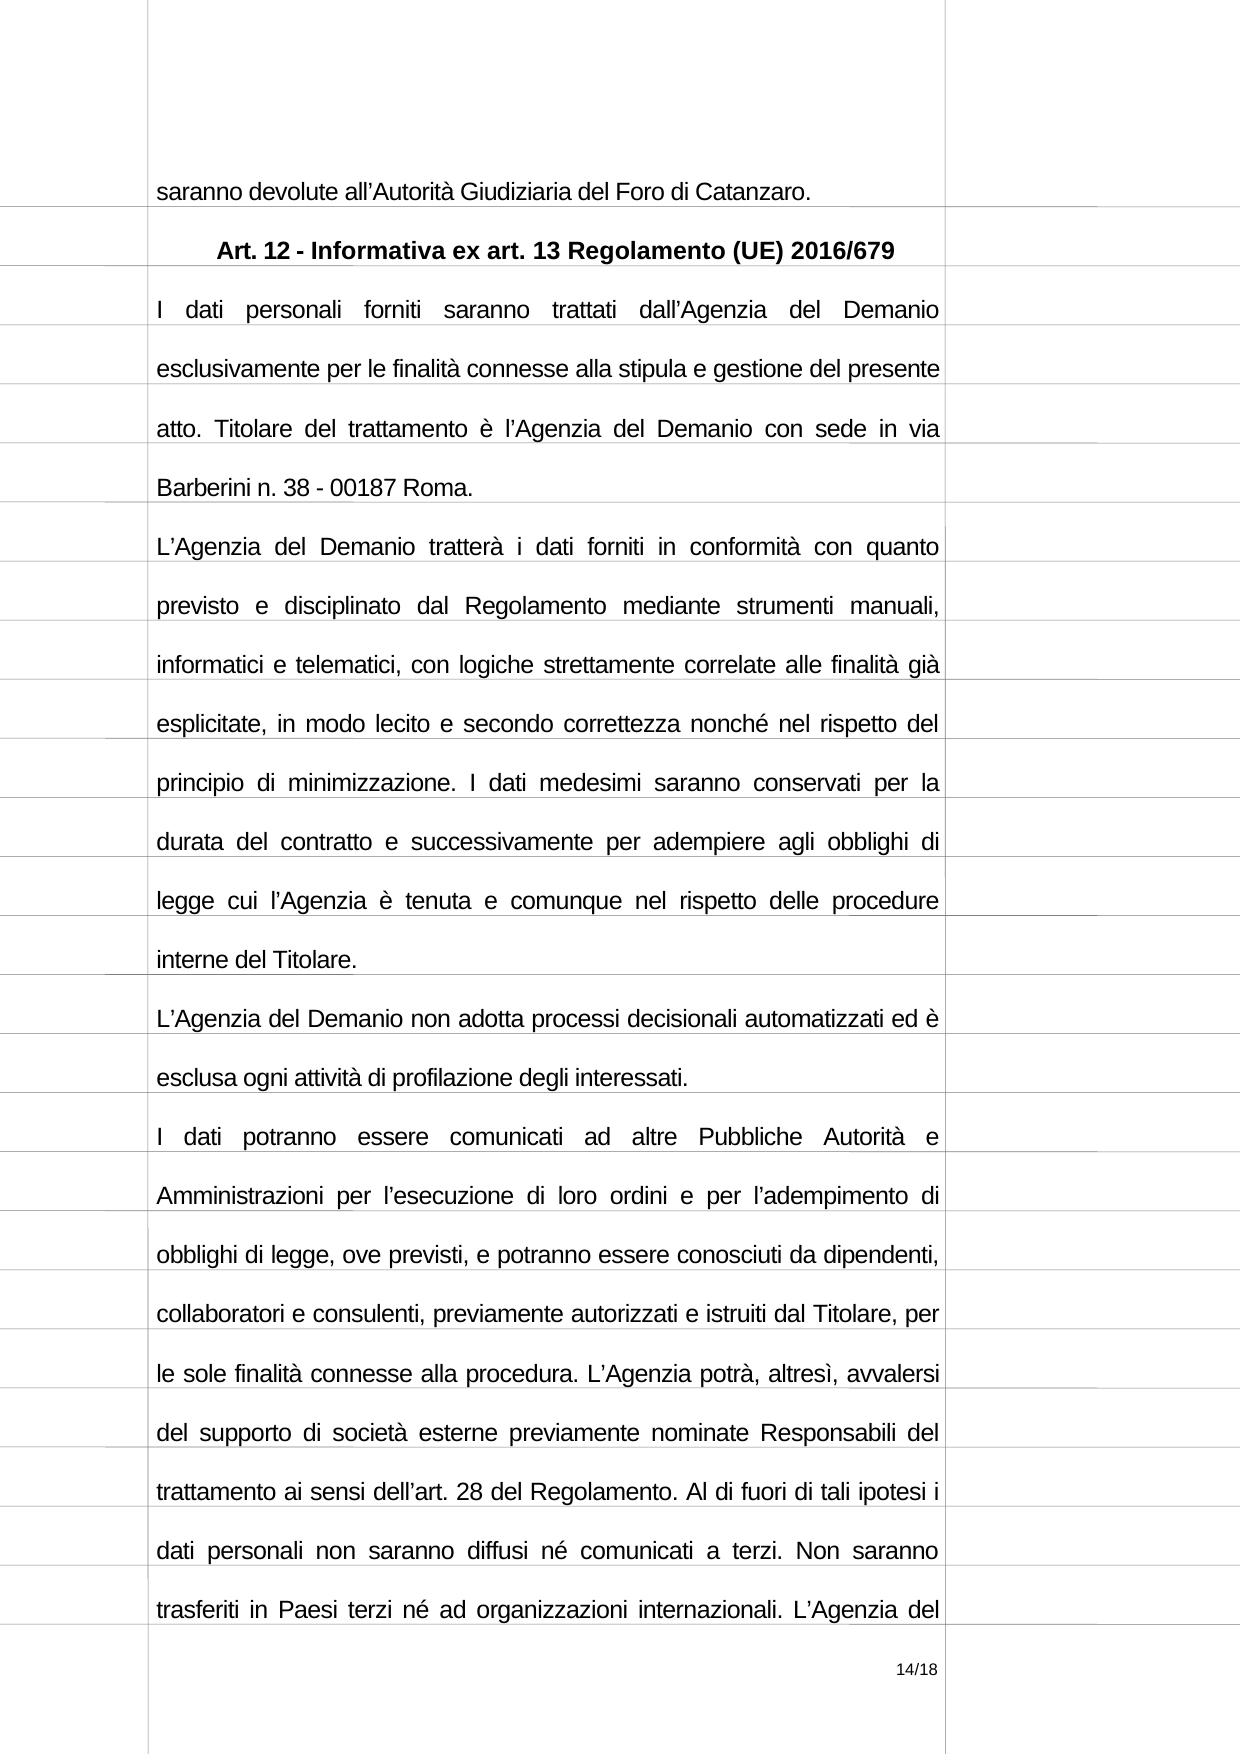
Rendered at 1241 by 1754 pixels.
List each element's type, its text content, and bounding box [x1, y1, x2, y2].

text L’Agenzia del Demanio tratterà i dati forniti in conformità con quanto [156, 508, 940, 560]
text Barberini n. 38 - 00187 Roma. [156, 444, 940, 501]
text le sole finalità connesse alla procedura. L’Agenzia potrà, altresì, avvalersi [156, 1330, 940, 1387]
text obblighi di legge, ove previsti, e potranno essere conosciuti da dipendenti, [156, 1212, 940, 1269]
text interne del Titolare. [156, 916, 940, 974]
text collaboratori e consulenti, previamente autorizzati e istruiti dal Titolare, per [156, 1271, 940, 1328]
text Amministrazioni per l’esecuzione di loro ordini e per l’adempimento di [156, 1152, 940, 1210]
text legge cui l’Agenzia è tenuta e comunque nel rispetto delle procedure [156, 857, 940, 915]
text del supporto di società esterne previamente nominate Responsabili del [156, 1389, 940, 1446]
text I dati personali forniti saranno trattati dall’Agenzia del Demanio [156, 272, 940, 324]
text dati personali non saranno diffusi né comunicati a terzi. Non saranno [156, 1507, 940, 1564]
text I dati potranno essere comunicati ad altre Pubbliche Autorità e [156, 1098, 940, 1151]
text Art. 12 - Informativa ex art. 13 Regolamento (UE) 2016/679 [171, 213, 941, 265]
text [156, 1093, 940, 1098]
text [156, 207, 941, 213]
text esplicitate, in modo lecito e secondo correttezza nonché nel rispetto del [156, 680, 940, 738]
text atto. Titolare del trattamento è l’Agenzia del Demanio con sede in via [156, 385, 940, 442]
text informatici e telematici, con logiche strettamente correlate alle finalità già [156, 621, 940, 678]
text previsto e disciplinato dal Regolamento mediante strumenti manuali, [156, 562, 940, 619]
text [171, 267, 941, 272]
text durata del contratto e successivamente per adempiere agli obblighi di [156, 798, 940, 856]
text esclusa ogni attività di profilazione degli interessati. [156, 1034, 940, 1092]
text trasferiti in Paesi terzi né ad organizzazioni internazionali. L’Agenzia del [156, 1566, 940, 1623]
text principio di minimizzazione. I dati medesimi saranno conservati per la [156, 739, 940, 797]
text esclusivamente per le finalità connesse alla stipula e gestione del presente [156, 326, 940, 383]
text trattamento ai sensi dell’art. 28 del Regolamento. Al di fuori di tali ipotesi i [156, 1448, 940, 1505]
text L’Agenzia del Demanio non adotta processi decisionali automatizzati ed è [156, 980, 940, 1033]
text saranno devolute all’Autorità Giudiziaria del Foro di Catanzaro. [156, 153, 941, 206]
